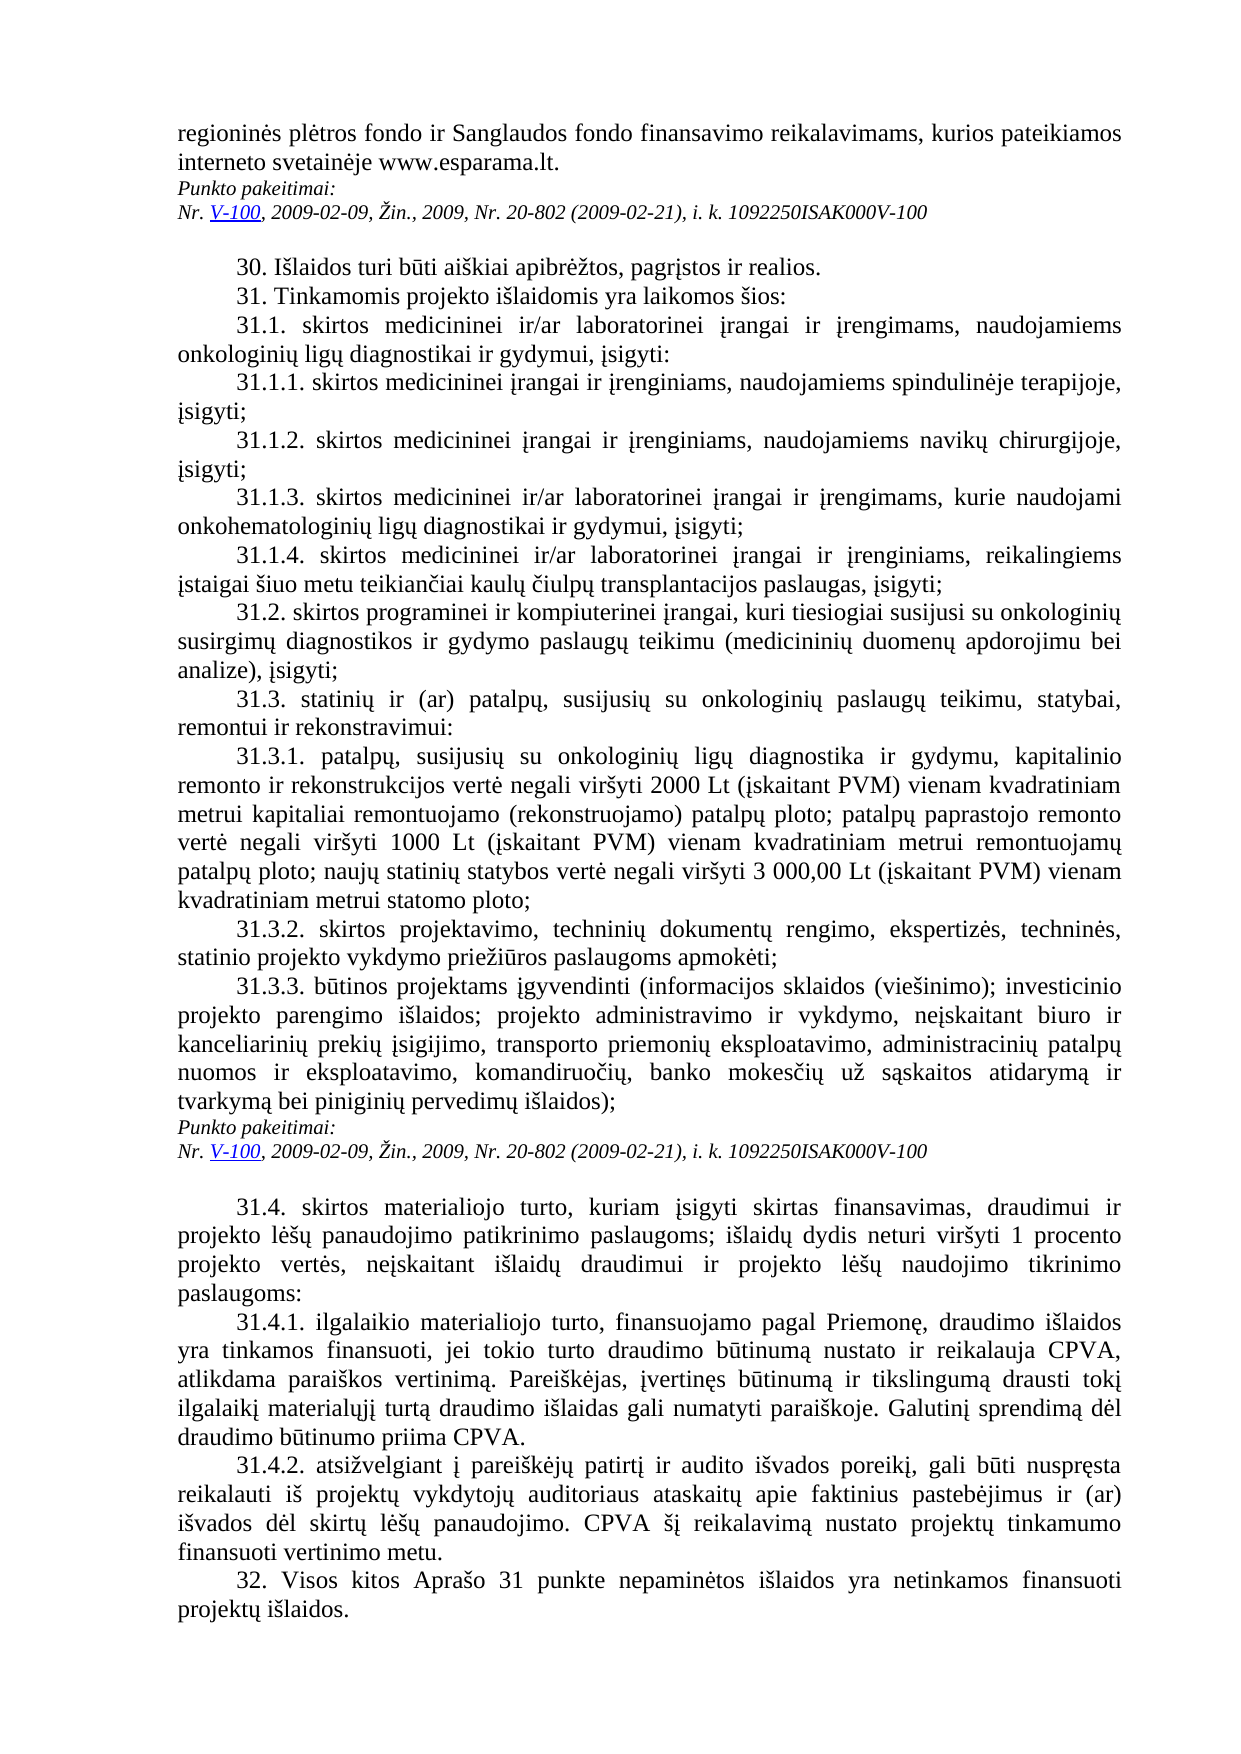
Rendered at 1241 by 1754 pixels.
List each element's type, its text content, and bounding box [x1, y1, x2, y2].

text 31.3.1. patalpų, susijusių su onkologinių ligų diagnostika ir gydymu, kapitalinio remonto ir rekonstrukcijos vertė negali viršyti 2000 Lt (įskaitant PVM) vienam kvadratiniam metrui kapitaliai remontuojamo (rekonstruojamo) patalpų ploto; patalpų paprastojo remonto vertė negali viršyti 1000 Lt (įskaitant PVM) vienam kvadratiniam metrui remontuojamų patalpų ploto; naujų statinių statybos vertė negali viršyti 3 000,00 Lt (įskaitant PVM) vienam kvadratiniam metrui statomo ploto; [177, 741, 1122, 914]
text 31.3.2. skirtos projektavimo, techninių dokumentų rengimo, ekspertizės, techninės, statinio projekto vykdymo priežiūros paslaugoms apmokėti; [177, 914, 1122, 971]
text Nr. V-100, 2009-02-09, Žin., 2009, Nr. 20-802 (2009-02-21), i. k. 1092250ISAK000V-100 [177, 200, 1122, 224]
text 31.1.1. skirtos medicininei įrangai ir įrenginiams, naudojamiems spindulinėje terapijoje, įsigyti; [177, 367, 1122, 425]
text 31.1.2. skirtos medicininei įrangai ir įrenginiams, naudojamiems navikų chirurgijoje, įsigyti; [177, 425, 1122, 482]
text 30. Išlaidos turi būti aiškiai apibrėžtos, pagrįstos ir realios. [177, 252, 1122, 281]
text 31.4. skirtos materialiojo turto, kuriam įsigyti skirtas finansavimas, draudimui ir projekto lėšų panaudojimo patikrinimo paslaugoms; išlaidų dydis neturi viršyti 1 procento projekto vertės, neįskaitant išlaidų draudimui ir projekto lėšų naudojimo tikrinimo paslaugoms: [177, 1192, 1122, 1307]
text 31.4.1. ilgalaikio materialiojo turto, finansuojamo pagal Priemonę, draudimo išlaidos yra tinkamos finansuoti, jei tokio turto draudimo būtinumą nustato ir reikalauja CPVA, atlikdama paraiškos vertinimą. Pareiškėjas, įvertinęs būtinumą ir tikslingumą drausti tokį ilgalaikį materialųjį turtą draudimo išlaidas gali numatyti paraiškoje. Galutinį sprendimą dėl draudimo būtinumo priima CPVA. [177, 1307, 1122, 1451]
text 31.2. skirtos programinei ir kompiuterinei įrangai, kuri tiesiogiai susijusi su onkologinių susirgimų diagnostikos ir gydymo paslaugų teikimu (medicininių duomenų apdorojimu bei analize), įsigyti; [177, 597, 1122, 684]
text Punkto pakeitimai: [177, 176, 1122, 200]
text 32. Visos kitos Aprašo 31 punkte nepaminėtos išlaidos yra netinkamos finansuoti projektų išlaidos. [177, 1566, 1122, 1623]
text 31.1.3. skirtos medicininei ir/ar laboratorinei įrangai ir įrengimams, kurie naudojami onkohematologinių ligų diagnostikai ir gydymui, įsigyti; [177, 482, 1122, 540]
text 31. Tinkamomis projekto išlaidomis yra laikomos šios: [177, 281, 1122, 310]
text 31.3.3. būtinos projektams įgyvendinti (informacijos sklaidos (viešinimo); investicinio projekto parengimo išlaidos; projekto administravimo ir vykdymo, neįskaitant biuro ir kanceliarinių prekių įsigijimo, transporto priemonių eksploatavimo, administracinių patalpų nuomos ir eksploatavimo, komandiruočių, banko mokesčių už sąskaitos atidarymą ir tvarkymą bei piniginių pervedimų išlaidos); [177, 971, 1122, 1115]
text 31.4.2. atsižvelgiant į pareiškėjų patirtį ir audito išvados poreikį, gali būti nuspręsta reikalauti iš projektų vykdytojų auditoriaus ataskaitų apie faktinius pastebėjimus ir (ar) išvados dėl skirtų lėšų panaudojimo. CPVA šį reikalavimą nustato projektų tinkamumo finansuoti vertinimo metu. [177, 1451, 1122, 1566]
text Nr. V-100, 2009-02-09, Žin., 2009, Nr. 20-802 (2009-02-21), i. k. 1092250ISAK000V-100 [177, 1139, 1122, 1163]
text 31.3. statinių ir (ar) patalpų, susijusių su onkologinių paslaugų teikimu, statybai, remontui ir rekonstravimui: [177, 684, 1122, 741]
text 31.1.4. skirtos medicininei ir/ar laboratorinei įrangai ir įrenginiams, reikalingiems įstaigai šiuo metu teikiančiai kaulų čiulpų transplantacijos paslaugas, įsigyti; [177, 540, 1122, 597]
text 31.1. skirtos medicininei ir/ar laboratorinei įrangai ir įrengimams, naudojamiems onkologinių ligų diagnostikai ir gydymui, įsigyti: [177, 310, 1122, 367]
text regioninės plėtros fondo ir Sanglaudos fondo finansavimo reikalavimams, kurios pateikiamos interneto svetainėje www.esparama.lt. [177, 118, 1122, 176]
text Punkto pakeitimai: [177, 1115, 1122, 1139]
